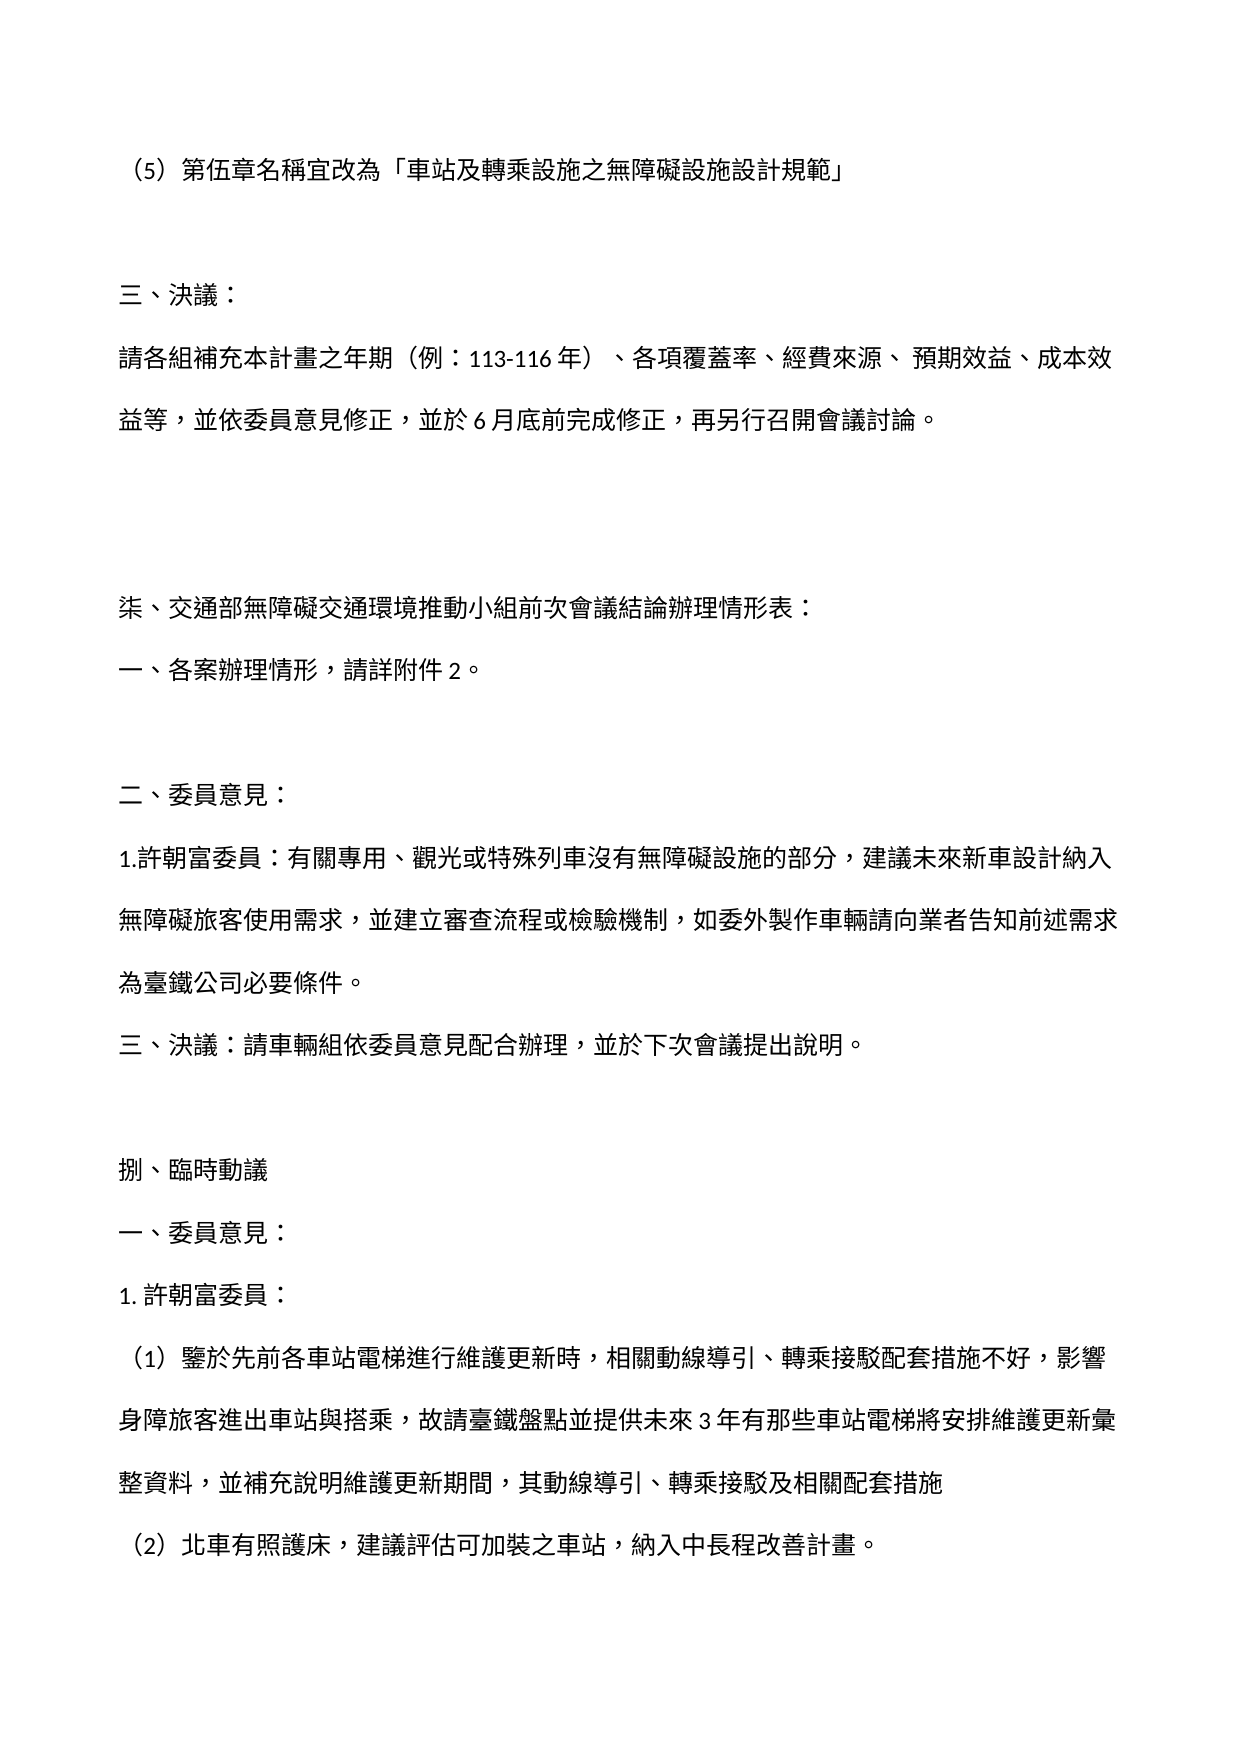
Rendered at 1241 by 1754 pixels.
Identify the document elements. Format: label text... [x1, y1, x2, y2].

text 1.許朝富委員：有關專用、觀光或特殊列車沒有無障礙設施的部分，建議未來新車設計納入無障礙旅客使用需求，並建立審查流程或檢驗機制，如委外製作車輛請向業者告知前述需求為臺鐵公司必要條件。 [118, 814, 1122, 1002]
text 三、決議： [118, 252, 1122, 314]
text 柒、交通部無障礙交通環境推動小組前次會議結論辦理情形表： [118, 564, 1122, 627]
text 三、決議：請車輛組依委員意見配合辦理，並於下次會議提出說明。 [118, 1002, 1122, 1064]
text （2）北車有照護床，建議評估可加裝之車站，納入中長程改善計畫。 [118, 1502, 1122, 1564]
text 二、委員意見： [118, 752, 1122, 814]
text （5）第伍章名稱宜改為「車站及轉乘設施之無障礙設施設計規範」 [118, 127, 1122, 189]
text 請各組補充本計畫之年期（例：113-116年）、各項覆蓋率、經費來源、 預期效益、成本效益等，並依委員意見修正，並於6月底前完成修正，再另行召開會議討論。 [118, 314, 1122, 439]
text 一、委員意見： [118, 1189, 1122, 1252]
text 一、各案辦理情形，請詳附件2。 [118, 627, 1122, 689]
text （1）鑒於先前各車站電梯進行維護更新時，相關動線導引、轉乘接駁配套措施不好，影響身障旅客進出車站與搭乘，故請臺鐵盤點並提供未來3年有那些車站電梯將安排維護更新彙整資料，並補充說明維護更新期間，其動線導引、轉乘接駁及相關配套措施 [118, 1314, 1122, 1502]
text 1. 許朝富委員： [118, 1252, 1122, 1314]
text 捌、臨時動議 [118, 1127, 1122, 1189]
